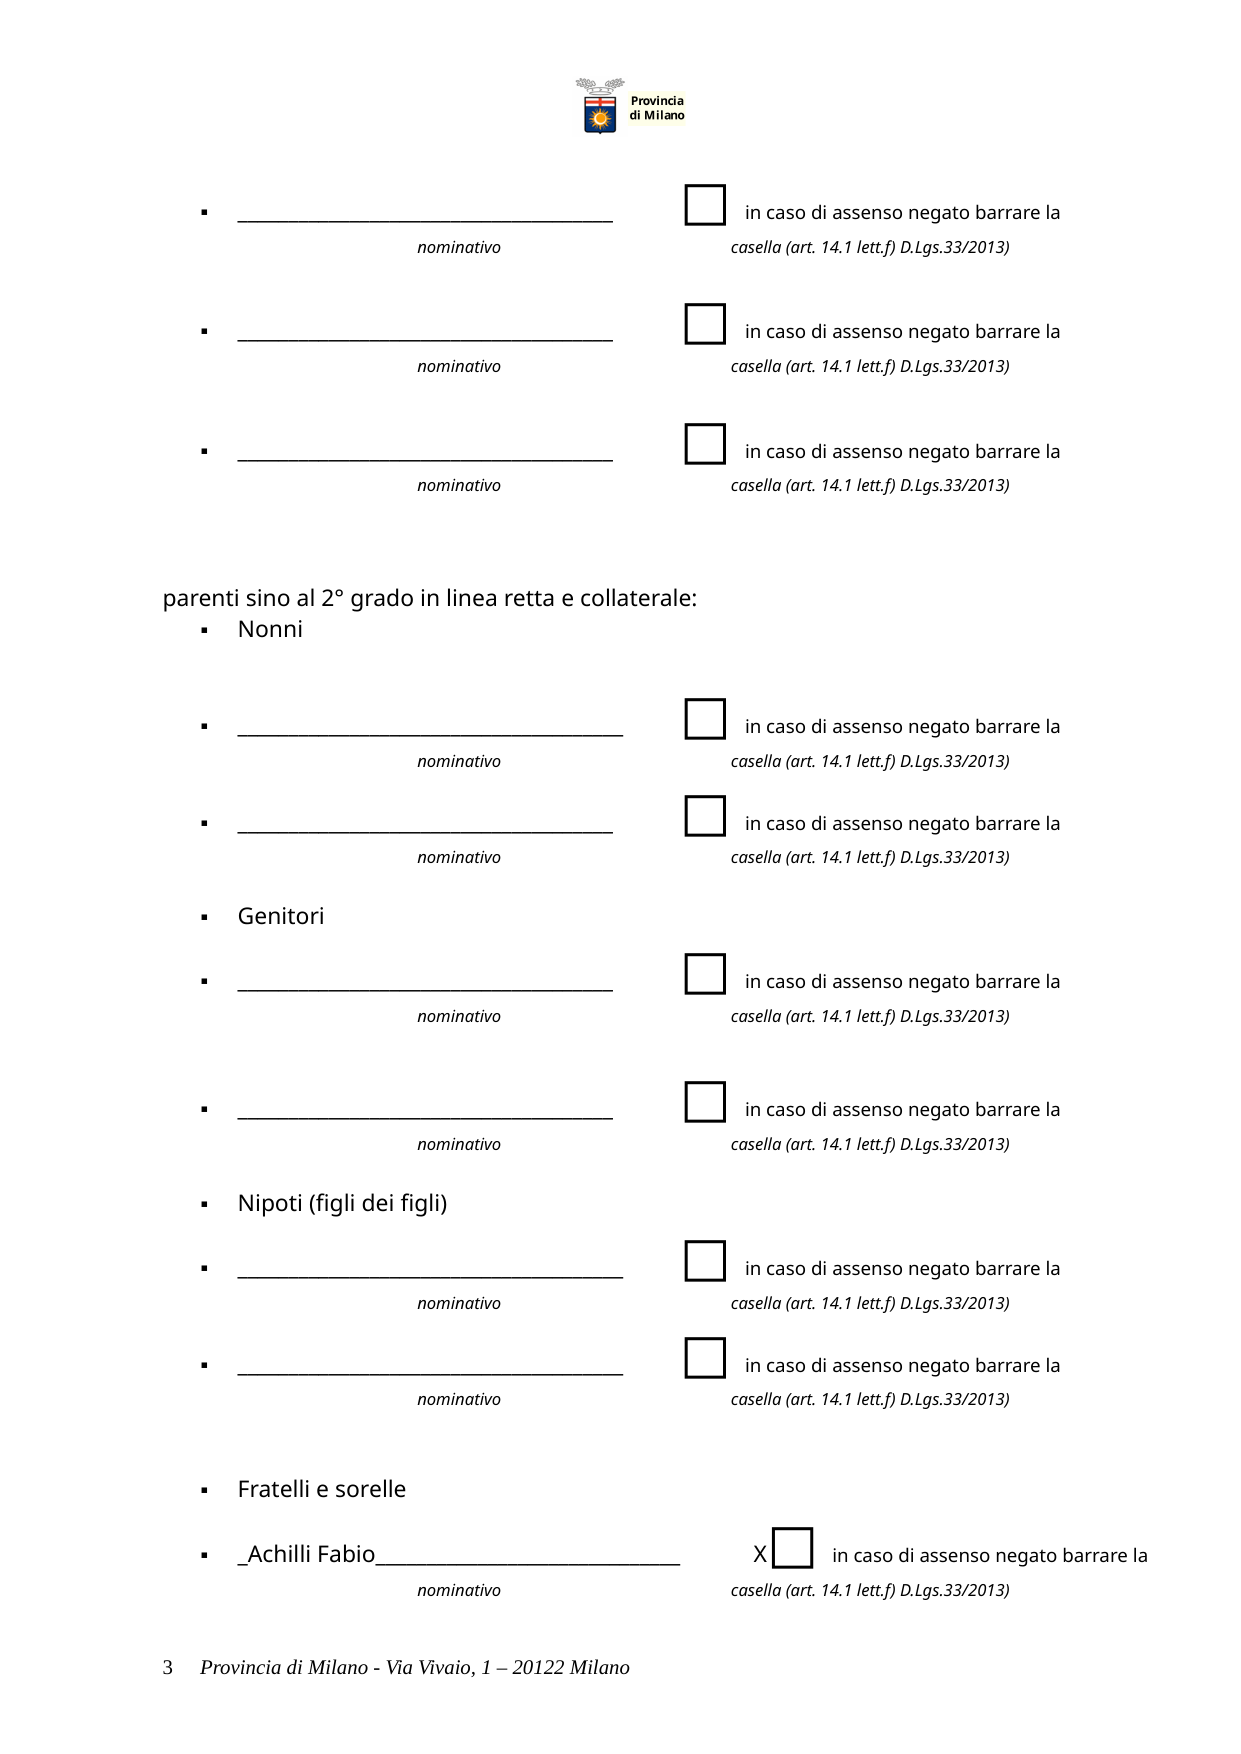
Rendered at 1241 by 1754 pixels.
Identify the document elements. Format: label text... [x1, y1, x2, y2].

list _____________________________________ □ in caso di assenso negato barrare la [200, 281, 1181, 355]
text nominativo casella (art. 14.1 lett.f) D.Lgs.33/2013) [200, 749, 1181, 772]
text nominativo casella (art. 14.1 lett.f) D.Lgs.33/2013) [200, 846, 1181, 868]
text nominativo casella (art. 14.1 lett.f) D.Lgs.33/2013) [200, 474, 1181, 497]
list Nipoti (figli dei figli) [200, 1186, 1181, 1218]
list ______________________________________ □ in caso di assenso negato barrare la [200, 1218, 1181, 1291]
text parenti sino al 2° grado in linea retta e collaterale: [162, 582, 1181, 613]
text nominativo casella (art. 14.1 lett.f) D.Lgs.33/2013) [200, 1291, 1181, 1314]
list _____________________________________ □ in caso di assenso negato barrare la [200, 400, 1181, 474]
text nominativo casella (art. 14.1 lett.f) D.Lgs.33/2013) [200, 1388, 1181, 1411]
text nominativo casella (art. 14.1 lett.f) D.Lgs.33/2013) [200, 1578, 1181, 1601]
list _____________________________________ □ in caso di assenso negato barrare la [200, 772, 1181, 846]
text nominativo casella (art. 14.1 lett.f) D.Lgs.33/2013) [200, 1005, 1181, 1027]
text nominativo casella (art. 14.1 lett.f) D.Lgs.33/2013) [200, 236, 1181, 258]
list Genitori [200, 900, 1181, 931]
text nominativo casella (art. 14.1 lett.f) D.Lgs.33/2013) [200, 355, 1181, 377]
text nominativo casella (art. 14.1 lett.f) D.Lgs.33/2013) [200, 1132, 1181, 1155]
list ______________________________________ □ in caso di assenso negato barrare la [200, 1314, 1181, 1388]
list Fratelli e sorelle [200, 1473, 1181, 1504]
list Nonni [200, 613, 1181, 644]
list _____________________________________ □ in caso di assenso negato barrare la [200, 99, 1181, 236]
list _Achilli Fabio______________________________ X□ in caso di assenso negato barrare la [200, 1504, 1181, 1578]
list ______________________________________ □ in caso di assenso negato barrare la [200, 676, 1181, 749]
list _____________________________________ □ in caso di assenso negato barrare la [200, 1059, 1181, 1132]
list _____________________________________ □ in caso di assenso negato barrare la [200, 931, 1181, 1005]
